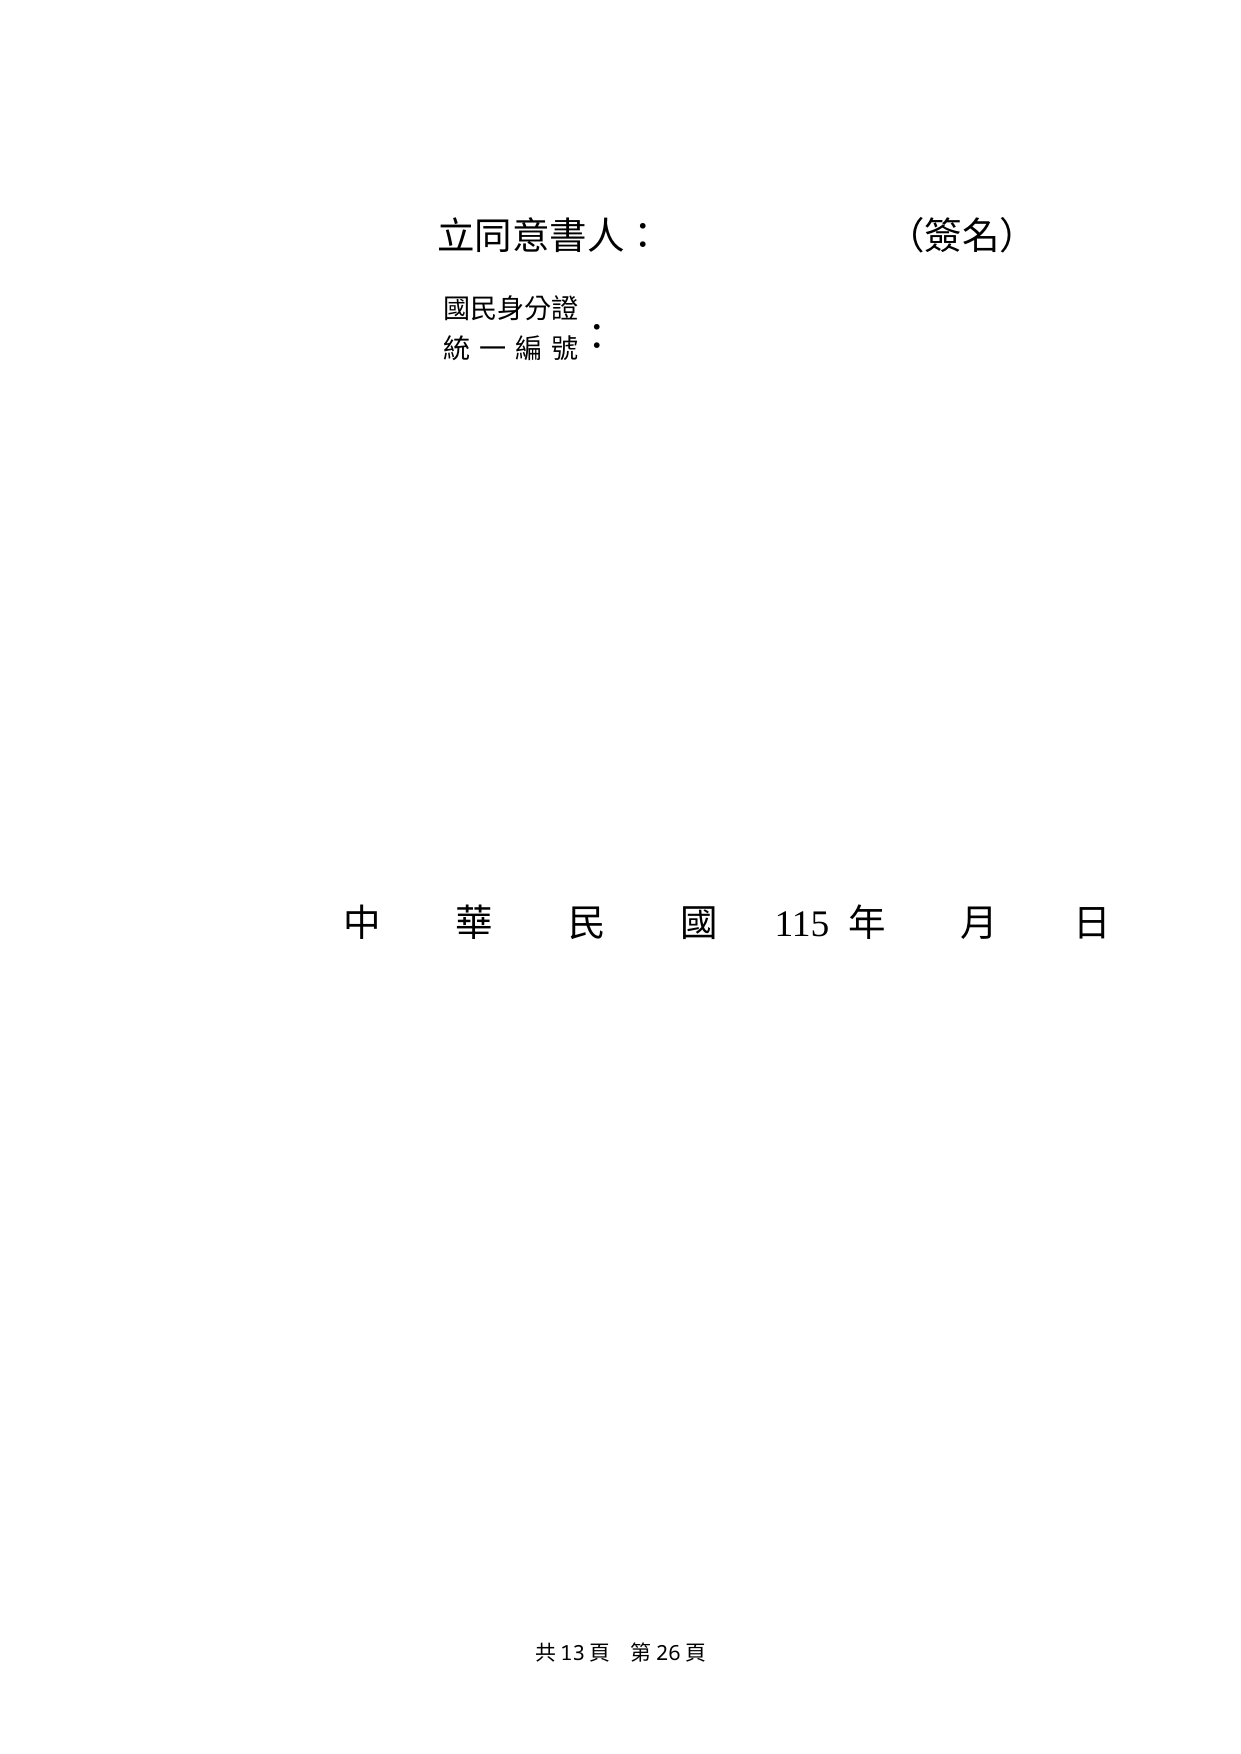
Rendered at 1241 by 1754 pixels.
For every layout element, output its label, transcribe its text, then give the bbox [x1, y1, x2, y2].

text 中 華 民 國 115 年 月 日 [118, 879, 1122, 941]
text 國民身分證統一編號： [118, 254, 1122, 379]
text 立同意書人： （簽名） [118, 191, 1122, 254]
